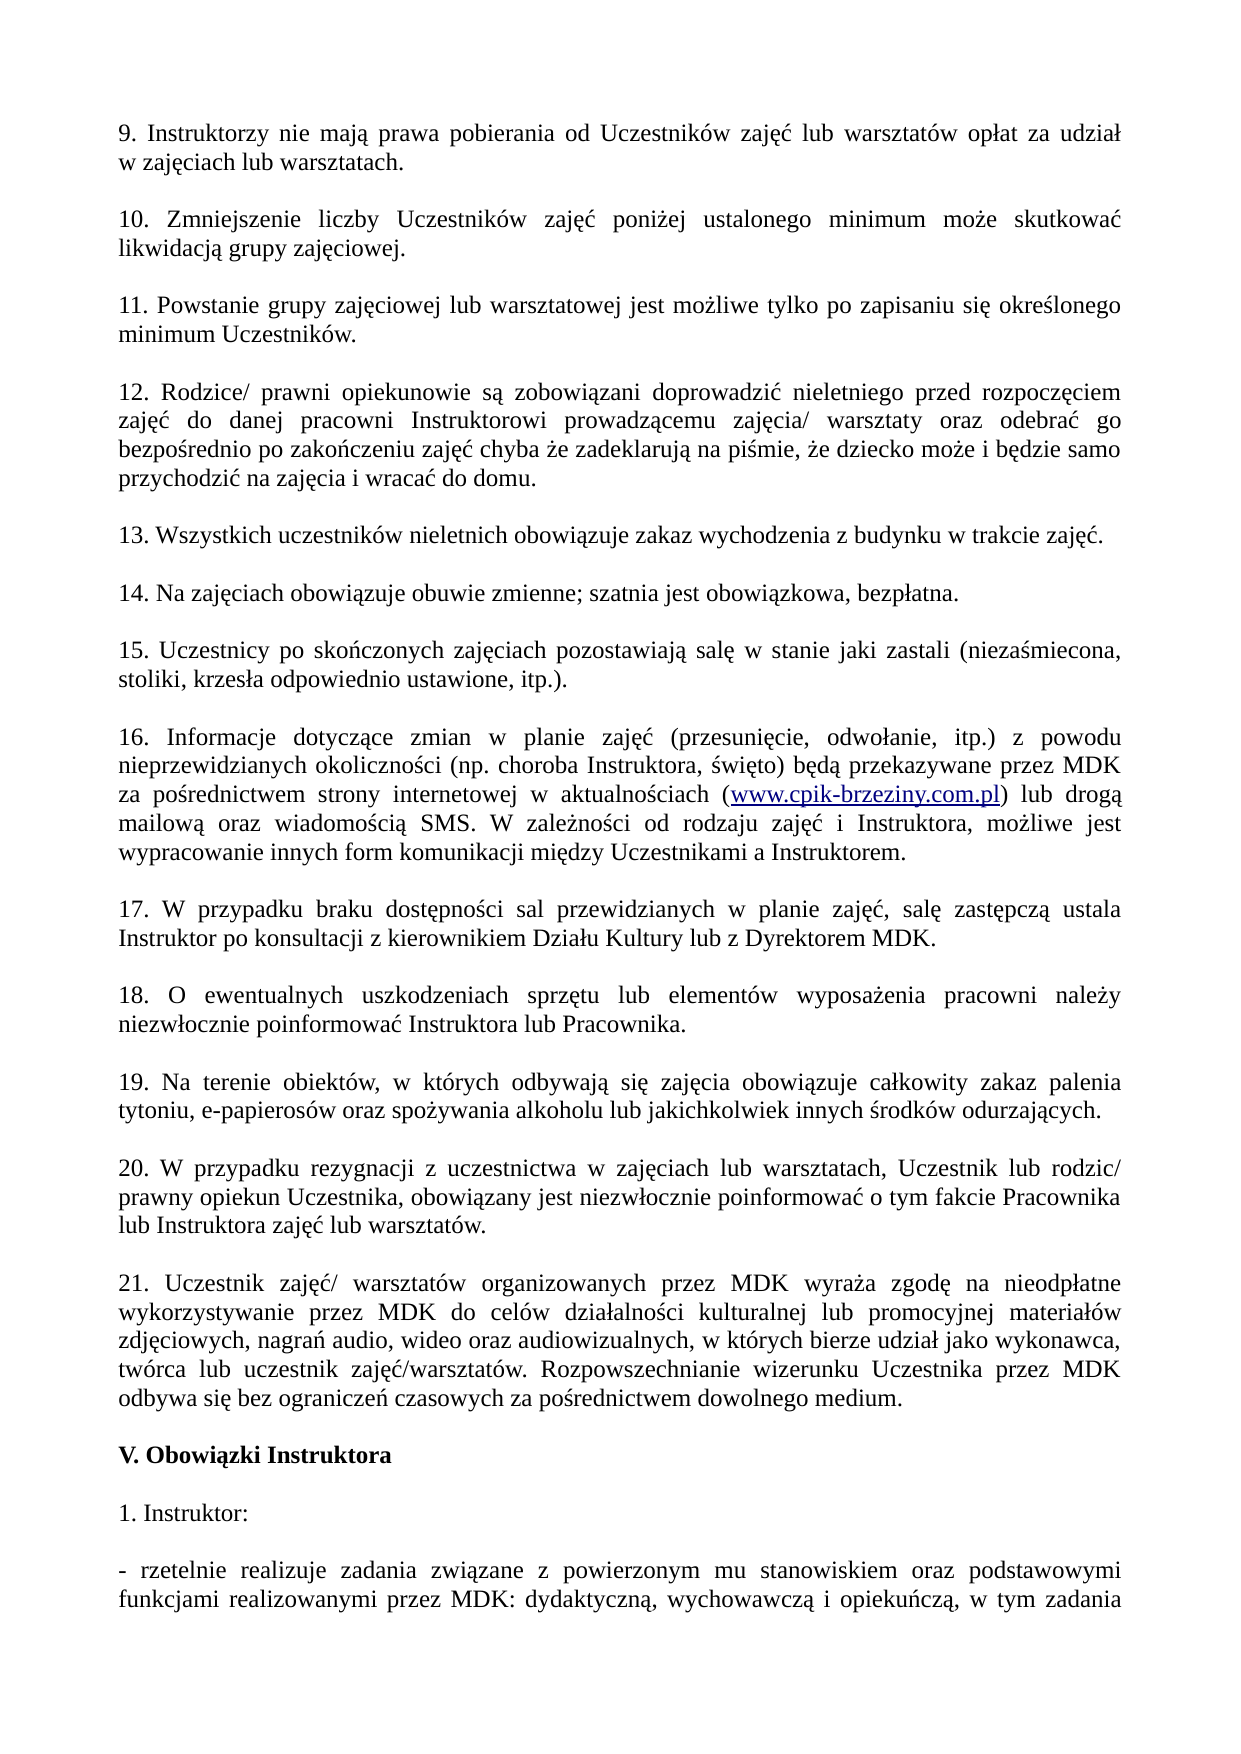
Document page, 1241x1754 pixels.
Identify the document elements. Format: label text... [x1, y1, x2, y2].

text 14. Na zajęciach obowiązuje obuwie zmienne; szatnia jest obowiązkowa, bezpłatna. [118, 578, 1122, 607]
text 9. Instruktorzy nie mają prawa pobierania od Uczestników zajęć lub warsztatów opłat za udział w zajęciach lub warsztatach. [118, 118, 1122, 176]
text 10. Zmniejszenie liczby Uczestników zajęć poniżej ustalonego minimum może skutkować likwidacją grupy zajęciowej. [118, 204, 1122, 262]
text 15. Uczestnicy po skończonych zajęciach pozostawiają salę w stanie jaki zastali (niezaśmiecona, stoliki, krzesła odpowiednio ustawione, itp.). [118, 636, 1122, 693]
text V. Obowiązki Instruktora [118, 1441, 1122, 1469]
text 16. Informacje dotyczące zmian w planie zajęć (przesunięcie, odwołanie, itp.) z powodu nieprzewidzianych okoliczności (np. choroba Instruktora, święto) będą przekazywane przez MDK za pośrednictwem strony internetowej w aktualnościach (www.cpik-brzeziny.com.pl) lub drogą mailową oraz wiadomością SMS. W zależności od rodzaju zajęć i Instruktora, możliwe jest wypracowanie innych form komunikacji między Uczestnikami a Instruktorem. [118, 722, 1122, 866]
text 13. Wszystkich uczestników nieletnich obowiązuje zakaz wychodzenia z budynku w trakcie zajęć. [118, 521, 1122, 549]
text 17. W przypadku braku dostępności sal przewidzianych w planie zajęć, salę zastępczą ustala Instruktor po konsultacji z kierownikiem Działu Kultury lub z Dyrektorem MDK. [118, 894, 1122, 952]
text - rzetelnie realizuje zadania związane z powierzonym mu stanowiskiem oraz podstawowymi funkcjami realizowanymi przez MDK: dydaktyczną, wychowawczą i opiekuńczą, w tym zadania [118, 1556, 1122, 1613]
text 11. Powstanie grupy zajęciowej lub warsztatowej jest możliwe tylko po zapisaniu się określonego minimum Uczestników. [118, 291, 1122, 348]
text 1. Instruktor: [118, 1498, 1122, 1527]
text 12. Rodzice/ prawni opiekunowie są zobowiązani doprowadzić nieletniego przed rozpoczęciem zajęć do danej pracowni Instruktorowi prowadzącemu zajęcia/ warsztaty oraz odebrać go bezpośrednio po zakończeniu zajęć chyba że zadeklarują na piśmie, że dziecko może i będzie samo przychodzić na zajęcia i wracać do domu. [118, 377, 1122, 492]
text 19. Na terenie obiektów, w których odbywają się zajęcia obowiązuje całkowity zakaz palenia tytoniu, e-papierosów oraz spożywania alkoholu lub jakichkolwiek innych środków odurzających. [118, 1067, 1122, 1124]
text 18. O ewentualnych uszkodzeniach sprzętu lub elementów wyposażenia pracowni należy niezwłocznie poinformować Instruktora lub Pracownika. [118, 981, 1122, 1038]
text 21. Uczestnik zajęć/ warsztatów organizowanych przez MDK wyraża zgodę na nieodpłatne wykorzystywanie przez MDK do celów działalności kulturalnej lub promocyjnej materiałów zdjęciowych, nagrań audio, wideo oraz audiowizualnych, w których bierze udział jako wykonawca, twórca lub uczestnik zajęć/warsztatów. Rozpowszechnianie wizerunku Uczestnika przez MDK odbywa się bez ograniczeń czasowych za pośrednictwem dowolnego medium. [118, 1268, 1122, 1412]
text 20. W przypadku rezygnacji z uczestnictwa w zajęciach lub warsztatach, Uczestnik lub rodzic/ prawny opiekun Uczestnika, obowiązany jest niezwłocznie poinformować o tym fakcie Pracownika lub Instruktora zajęć lub warsztatów. [118, 1153, 1122, 1239]
